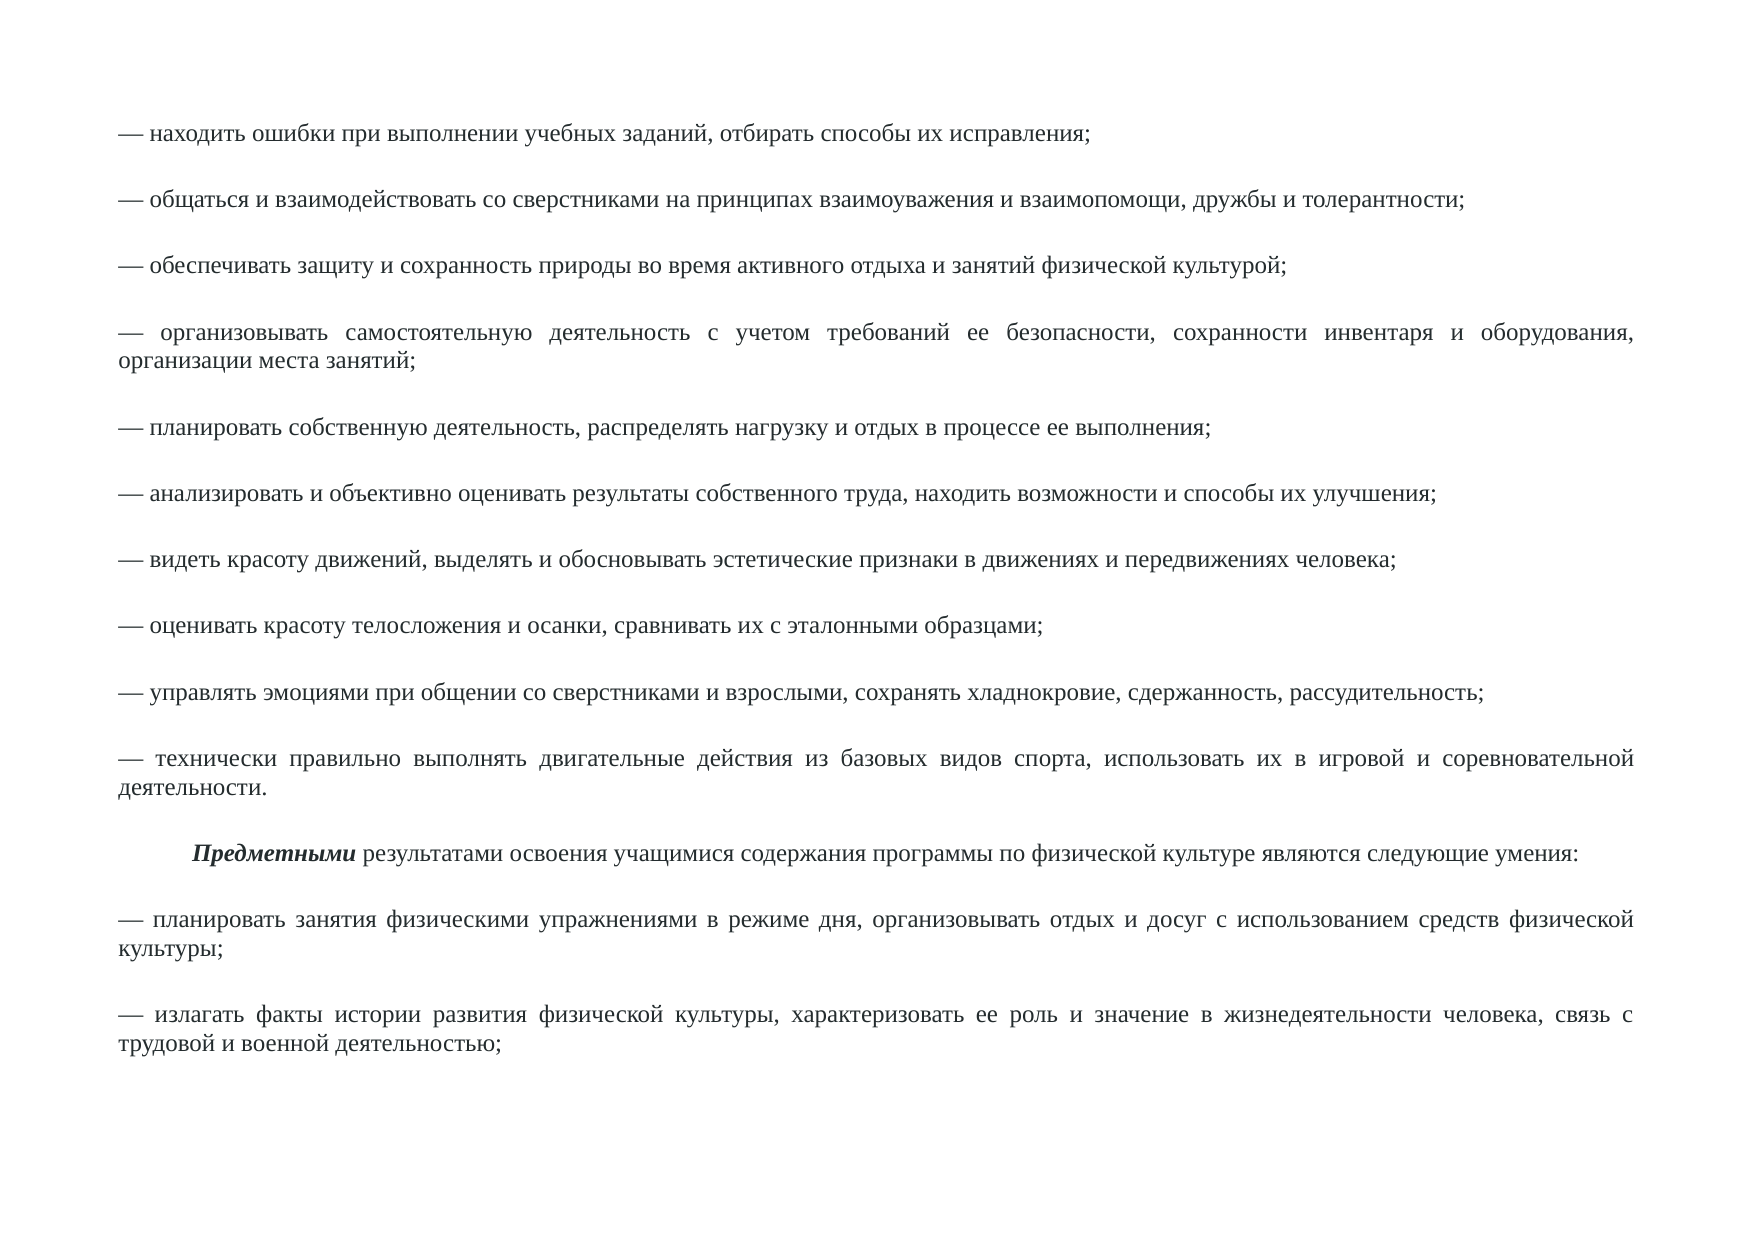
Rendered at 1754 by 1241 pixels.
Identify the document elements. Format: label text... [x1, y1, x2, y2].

text — технически правильно выполнять двигательные действия из базовых видов спорта, использовать их в игровой и соревновательной деятельности. [118, 743, 1636, 801]
text — общаться и взаимодействовать со сверстниками на принципах взаимоуважения и взаимопомощи, дружбы и толерантности; [118, 184, 1636, 213]
text — планировать занятия физическими упражнениями в режиме дня, организовывать отдых и досуг с использованием средств физической культуры; [118, 904, 1636, 962]
text — обеспечивать защиту и сохранность природы во время активного отдыха и занятий физической культурой; [118, 251, 1636, 279]
text — управлять эмоциями при общении со сверстниками и взрослыми, сохранять хладнокровие, сдержанность, рассудительность; [118, 677, 1636, 706]
text — излагать факты истории развития физической культуры, характеризовать ее роль и значение в жизнедеятельности человека, связь с трудовой и военной деятельностью; [118, 999, 1636, 1057]
text — видеть красоту движений, выделять и обосновывать эстетические признаки в движениях и передвижениях человека; [118, 544, 1636, 573]
text — находить ошибки при выполнении учебных заданий, отбирать способы их исправления; [118, 118, 1636, 147]
text — анализировать и объективно оценивать результаты собственного труда, находить возможности и способы их улучшения; [118, 478, 1636, 507]
text — организовывать самостоятельную деятельность с учетом требований ее безопасности, сохранности инвентаря и оборудования, организации места занятий; [118, 317, 1636, 374]
text — оценивать красоту телосложения и осанки, сравнивать их с эталонными образцами; [118, 611, 1636, 639]
text Предметными результатами освоения учащимися содержания программы по физической культуре являются следующие умения: [118, 838, 1636, 867]
text — планировать собственную деятельность, распределять нагрузку и отдых в процессе ее выполнения; [118, 412, 1636, 441]
